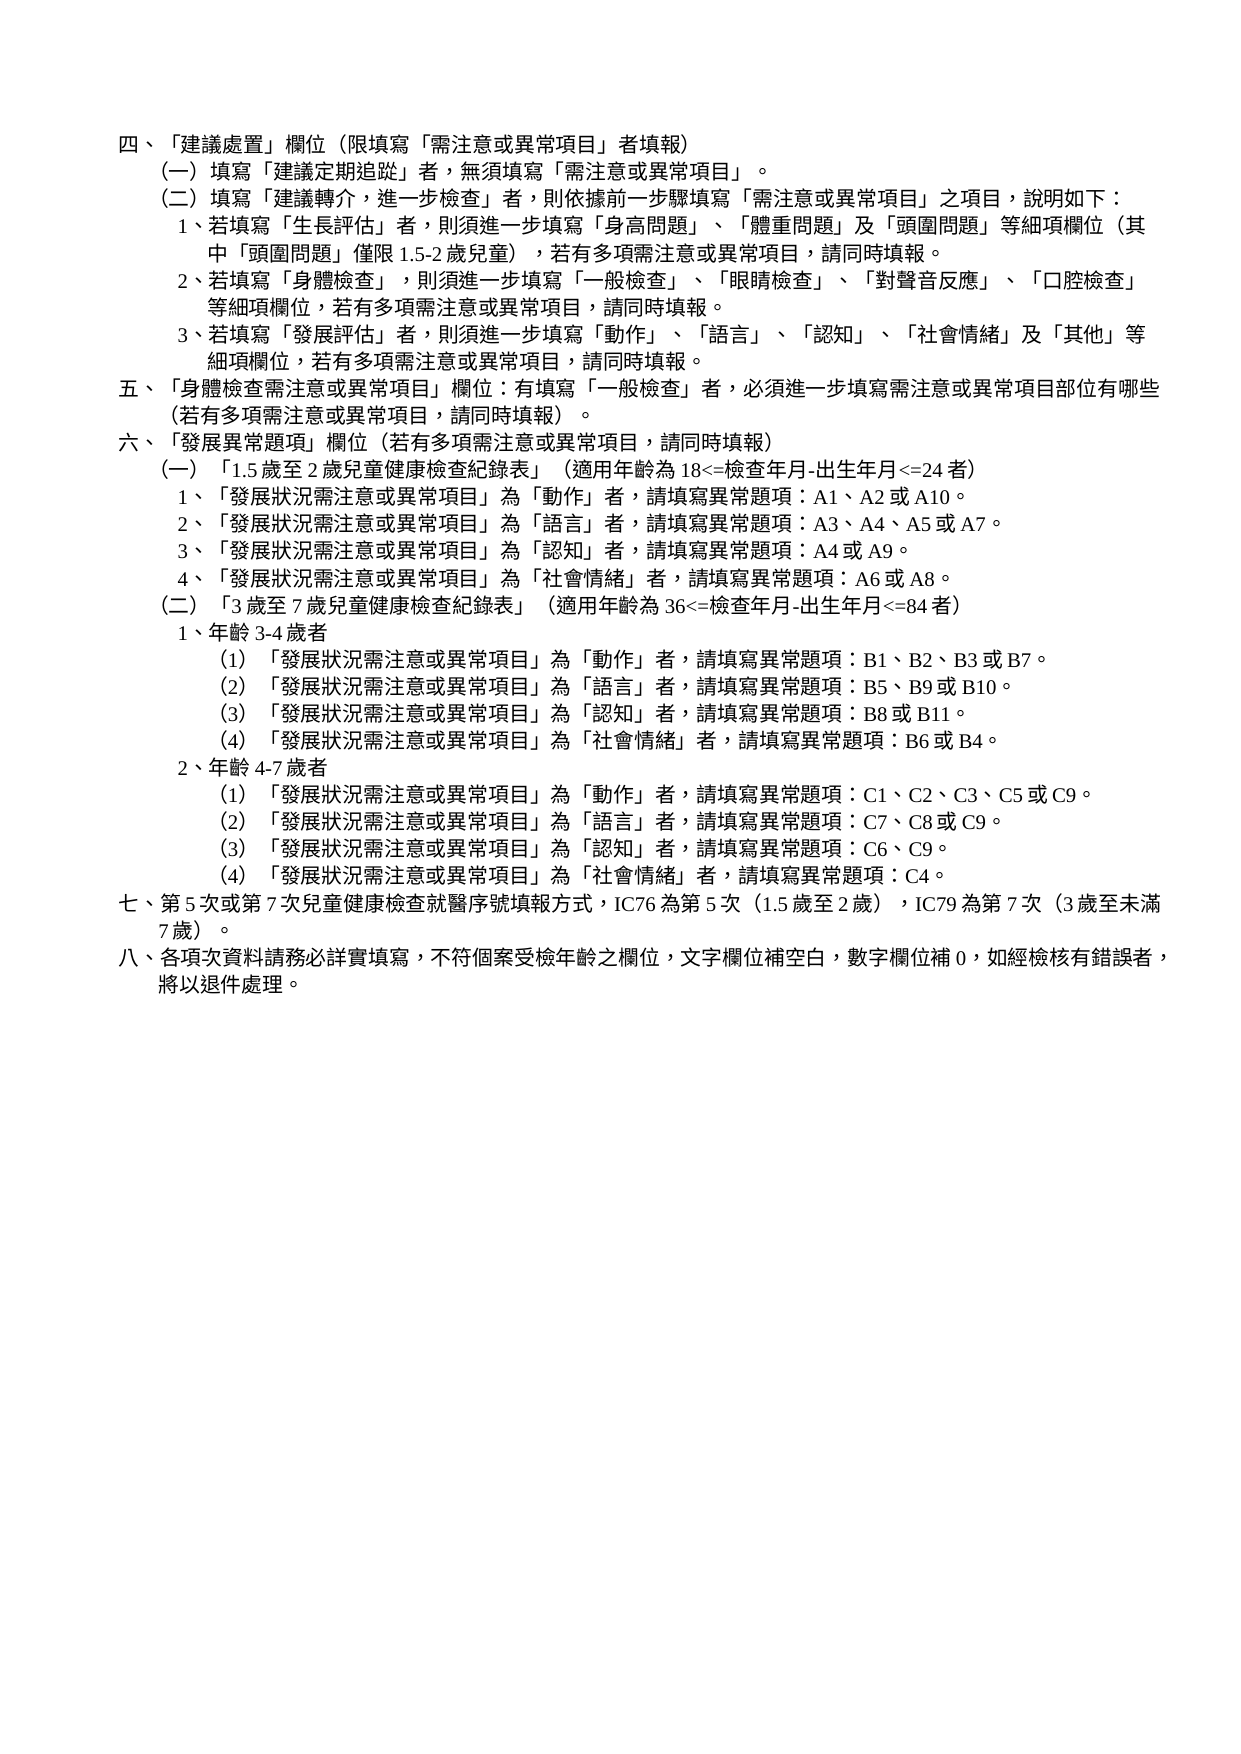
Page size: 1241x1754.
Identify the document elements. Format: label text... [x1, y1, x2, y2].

text （1）「發展狀況需注意或異常項目」為「動作」者，請填寫異常題項：B1、B2、B3或B7。 [207, 646, 1166, 673]
text （一）填寫「建議定期追踨」者，無須填寫「需注意或異常項目」。 [148, 158, 1166, 185]
text 1、「發展狀況需注意或異常項目」為「動作」者，請填寫異常題項：A1、A2或A10。 [177, 483, 1166, 510]
text （2）「發展狀況需注意或異常項目」為「語言」者，請填寫異常題項：C7、C8或C9。 [207, 808, 1166, 835]
text （2）「發展狀況需注意或異常項目」為「語言」者，請填寫異常題項：B5、B9或B10。 [207, 673, 1166, 700]
text （4）「發展狀況需注意或異常項目」為「社會情緒」者，請填寫異常題項：B6或B4。 [207, 727, 1166, 754]
text 六、「發展異常題項」欄位（若有多項需注意或異常項目，請同時填報） [118, 429, 1166, 456]
text （一）「1.5歲至2歲兒童健康檢查紀錄表」（適用年齡為18<=檢查年月-出生年月<=24者） [148, 456, 1166, 483]
text （二）「3歲至7歲兒童健康檢查紀錄表」（適用年齡為36<=檢查年月-出生年月<=84者） [148, 591, 1166, 618]
text （3）「發展狀況需注意或異常項目」為「認知」者，請填寫異常題項：C6、C9。 [207, 835, 1166, 862]
text 七、第5次或第7次兒童健康檢查就醫序號填報方式，IC76為第5次（1.5歲至2歲），IC79為第7次（3歲至未滿7歲）。 [118, 889, 1166, 943]
text 五、「身體檢查需注意或異常項目」欄位：有填寫「一般檢查」者，必須進一步填寫需注意或異常項目部位有哪些（若有多項需注意或異常項目，請同時填報）。 [118, 375, 1166, 429]
text （3）「發展狀況需注意或異常項目」為「認知」者，請填寫異常題項：B8或B11。 [207, 700, 1166, 727]
text 1、年齡3-4歲者 [177, 618, 1166, 646]
text 4、「發展狀況需注意或異常項目」為「社會情緒」者，請填寫異常題項：A6或A8。 [177, 564, 1166, 591]
text 2、若填寫「身體檢查」，則須進一步填寫「一般檢查」、「眼睛檢查」、「對聲音反應」、「口腔檢查」等細項欄位，若有多項需注意或異常項目，請同時填報。 [177, 266, 1166, 321]
text 四、「建議處置」欄位（限填寫「需注意或異常項目」者填報） [118, 131, 1166, 158]
text 3、「發展狀況需注意或異常項目」為「認知」者，請填寫異常題項：A4或A9。 [177, 537, 1166, 564]
text （二）填寫「建議轉介，進一步檢查」者，則依據前一步驟填寫「需注意或異常項目」之項目，說明如下： [148, 185, 1166, 212]
text 2、年齡4-7歲者 [177, 754, 1166, 781]
text 1、若填寫「生長評估」者，則須進一步填寫「身高問題」、「體重問題」及「頭圍問題」等細項欄位（其中「頭圍問題」僅限1.5-2歲兒童），若有多項需注意或異常項目，請同時填報。 [177, 212, 1166, 266]
text 2、「發展狀況需注意或異常項目」為「語言」者，請填寫異常題項：A3、A4、A5或A7。 [177, 510, 1166, 537]
text （1）「發展狀況需注意或異常項目」為「動作」者，請填寫異常題項：C1、C2、C3、C5或C9。 [207, 781, 1166, 808]
text （4）「發展狀況需注意或異常項目」為「社會情緒」者，請填寫異常題項：C4。 [207, 862, 1166, 889]
text 八、各項次資料請務必詳實填寫，不符個案受檢年齡之欄位，文字欄位補空白，數字欄位補0，如經檢核有錯誤者，將以退件處理。 [118, 943, 1166, 998]
text 3、若填寫「發展評估」者，則須進一步填寫「動作」、「語言」、「認知」、「社會情緒」及「其他」等細項欄位，若有多項需注意或異常項目，請同時填報。 [177, 321, 1166, 375]
